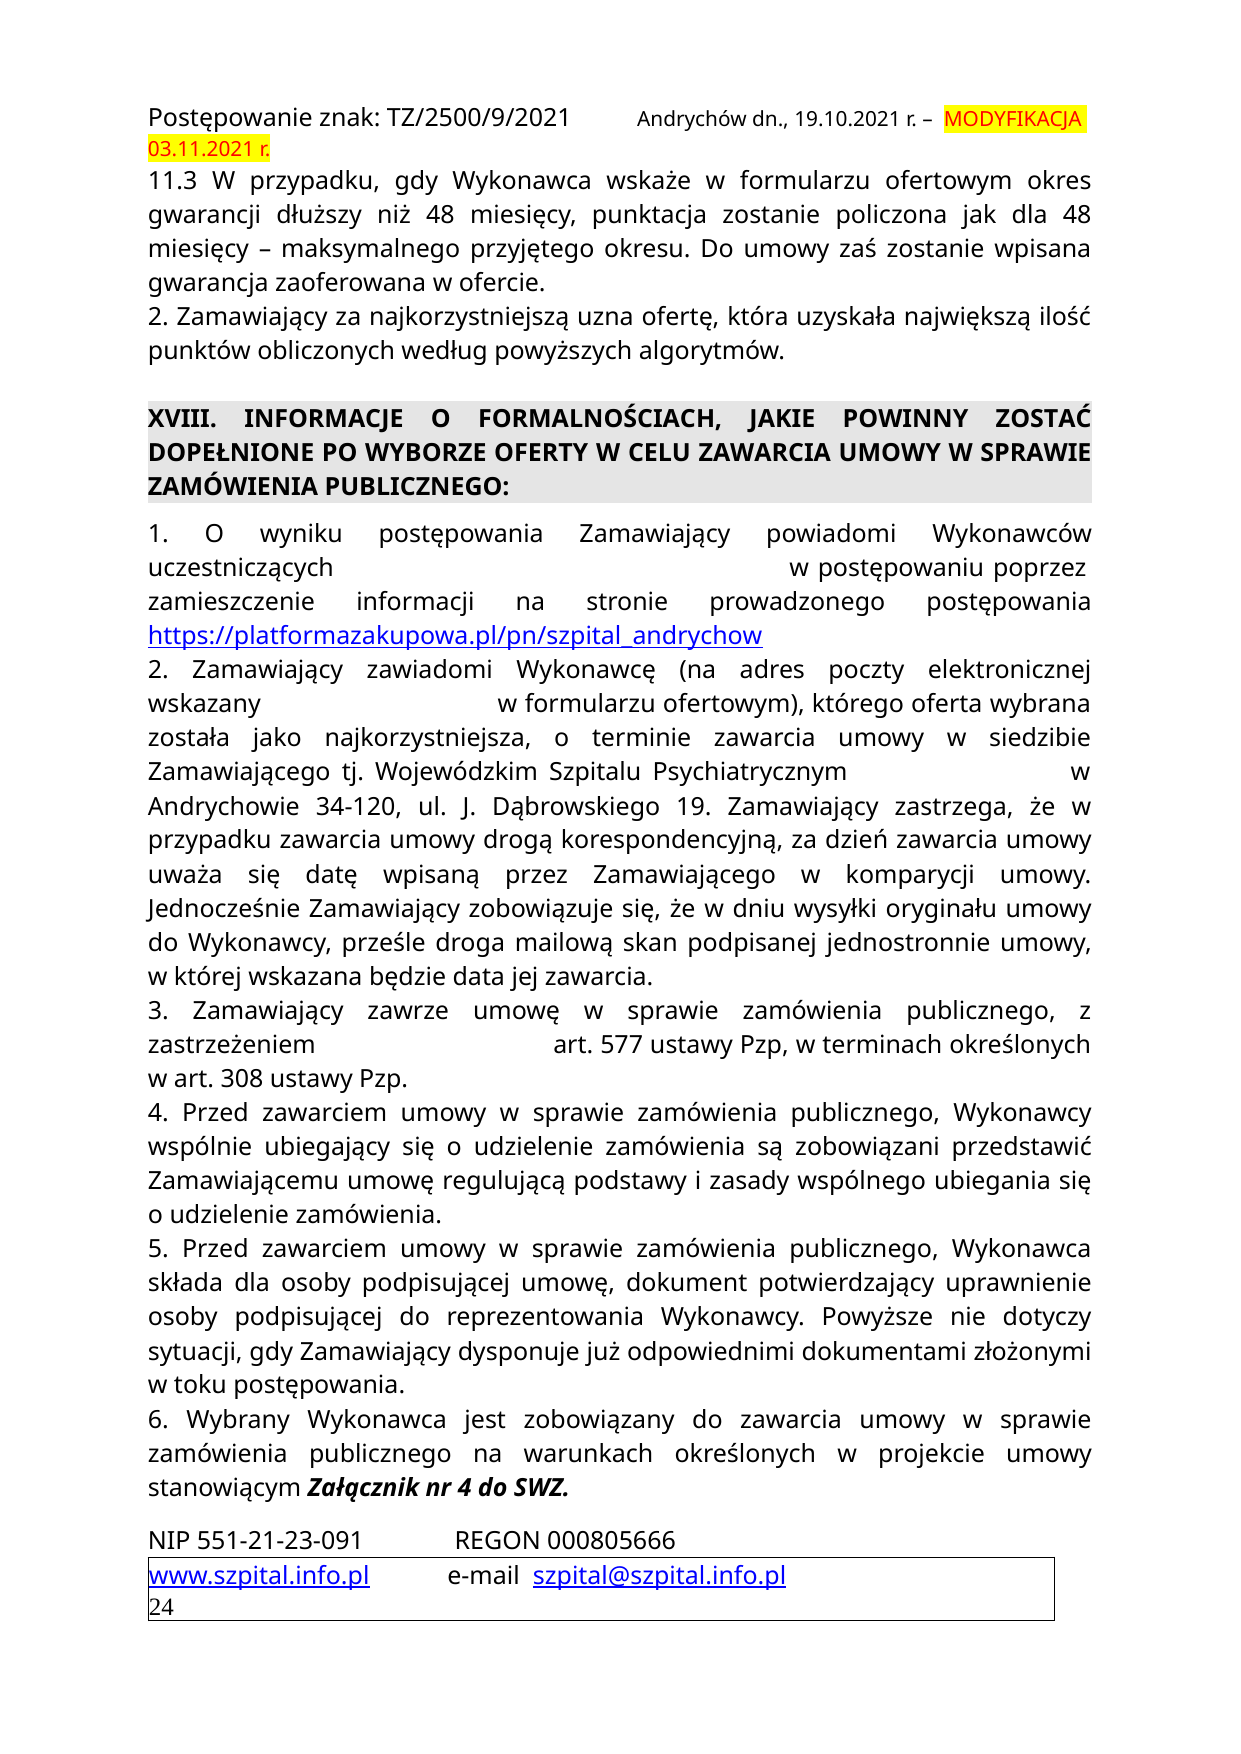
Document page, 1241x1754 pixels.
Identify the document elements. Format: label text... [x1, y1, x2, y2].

text 5. Przed zawarciem umowy w sprawie zamówienia publicznego, Wykonawca składa dla osoby podpisującej umowę, dokument potwierdzający uprawnienie osoby podpisującej do reprezentowania Wykonawcy. Powyższe nie dotyczy sytuacji, gdy Zamawiający dysponuje już odpowiednimi dokumentami złożonymi w toku postępowania. [148, 1231, 1092, 1401]
text 6. Wybrany Wykonawca jest zobowiązany do zawarcia umowy w sprawie zamówienia publicznego na warunkach określonych w projekcie umowy stanowiącym Załącznik nr 4 do SWZ. [148, 1401, 1092, 1503]
text 4. Przed zawarciem umowy w sprawie zamówienia publicznego, Wykonawcy wspólnie ubiegający się o udzielenie zamówienia są zobowiązani przedstawić Zamawiającemu umowę regulującą podstawy i zasady wspólnego ubiegania się o udzielenie zamówienia. [148, 1095, 1092, 1231]
text 2. Zamawiający zawiadomi Wykonawcę (na adres poczty elektronicznej wskazany w formularzu ofertowym), którego oferta wybrana została jako najkorzystniejsza, o terminie zawarcia umowy w siedzibie Zamawiającego tj. Wojewódzkim Szpitalu Psychiatrycznym w Andrychowie 34-120, ul. J. Dąbrowskiego 19. Zamawiający zastrzega, że w przypadku zawarcia umowy drogą korespondencyjną, za dzień zawarcia umowy uważa się datę wpisaną przez Zamawiającego w komparycji umowy. Jednocześnie Zamawiający zobowiązuje się, że w dniu wysyłki oryginału umowy do Wykonawcy, prześle droga mailową skan podpisanej jednostronnie umowy, w której wskazana będzie data jej zawarcia. [148, 652, 1092, 992]
text 1. O wyniku postępowania Zamawiający powiadomi Wykonawców uczestniczących w postępowaniu poprzez zamieszczenie informacji na stronie prowadzonego postępowania https://platformazakupowa.pl/pn/szpital_andrychow [148, 516, 1092, 652]
text 11.3 W przypadku, gdy Wykonawca wskaże w formularzu ofertowym okres gwarancji dłuższy niż 48 miesięcy, punktacja zostanie policzona jak dla 48 miesięcy – maksymalnego przyjętego okresu. Do umowy zaś zostanie wpisana gwarancja zaoferowana w ofercie. [148, 162, 1092, 299]
text XVIII. INFORMACJE O FORMALNOŚCIACH, JAKIE POWINNY ZOSTAĆ DOPEŁNIONE PO WYBORZE OFERTY W CELU ZAWARCIA UMOWY W SPRAWIE ZAMÓWIENIA PUBLICZNEGO: [148, 401, 1092, 503]
text 2. Zamawiający za najkorzystniejszą uzna ofertę, która uzyskała największą ilość punktów obliczonych według powyższych algorytmów. [148, 299, 1092, 367]
text 3. Zamawiający zawrze umowę w sprawie zamówienia publicznego, z zastrzeżeniem art. 577 ustawy Pzp, w terminach określonych w art. 308 ustawy Pzp. [148, 992, 1092, 1095]
